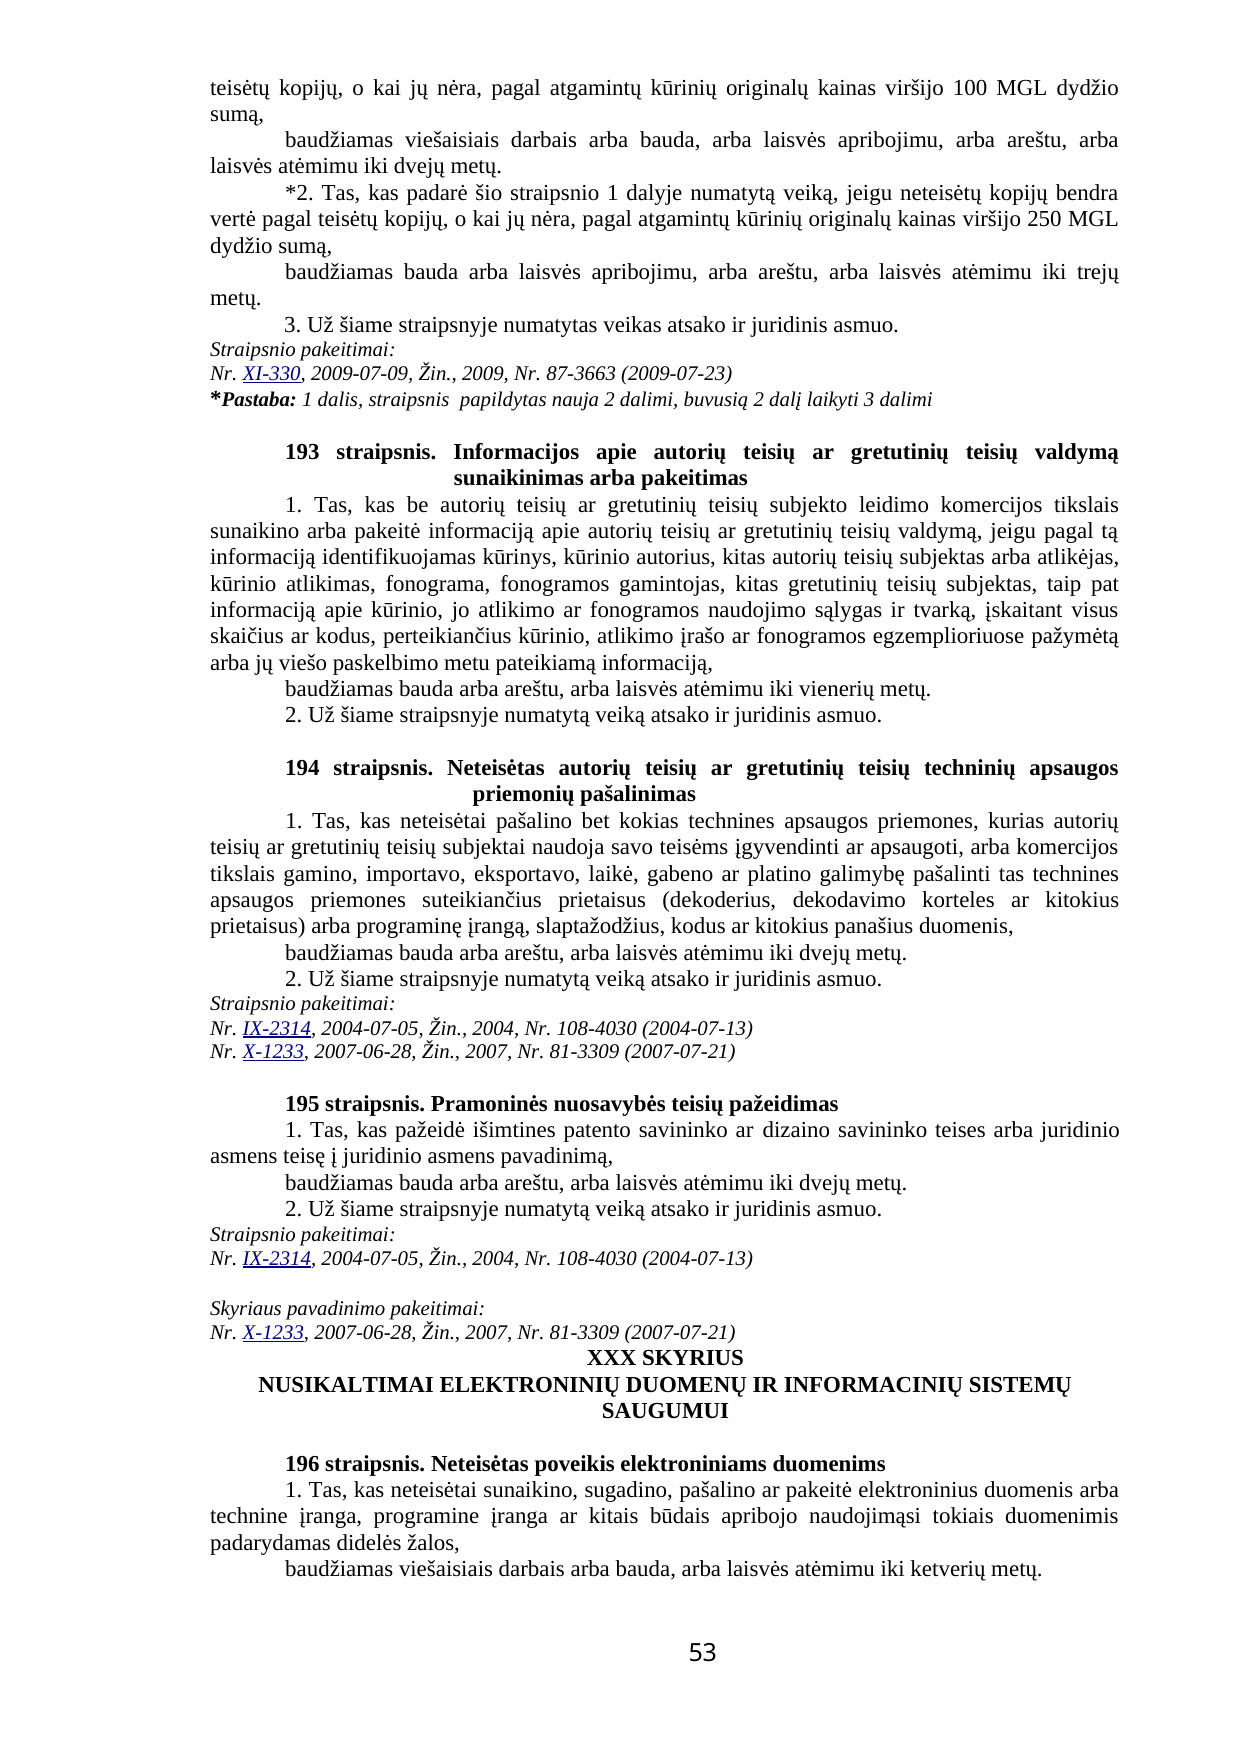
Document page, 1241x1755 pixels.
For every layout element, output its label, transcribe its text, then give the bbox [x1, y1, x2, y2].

text Nr. X-1233, 2007-06-28, Žin., 2007, Nr. 81-3309 (2007-07-21) [210, 1320, 1120, 1344]
text *Pastaba: 1 dalis, straipsnis papildytas nauja 2 dalimi, buvusią 2 dalį laikyti 3 dalimi [210, 385, 1120, 412]
text 1. Tas, kas neteisėtai sunaikino, sugadino, pašalino ar pakeitė elektroninius duomenis arba technine įranga, programine įranga ar kitais būdais apribojo naudojimąsi tokiais duomenimis padarydamas didelės žalos, [210, 1476, 1120, 1555]
text Straipsnio pakeitimai: [210, 337, 1120, 361]
text 2. Už šiame straipsnyje numatytą veiką atsako ir juridinis asmuo. [210, 701, 1120, 728]
text baudžiamas bauda arba laisvės apribojimu, arba areštu, arba laisvės atėmimu iki trejų metų. [210, 258, 1120, 311]
text *2. Tas, kas padarė šio straipsnio 1 dalyje numatytą veiką, jeigu neteisėtų kopijų bendra vertė pagal teisėtų kopijų, o kai jų nėra, pagal atgamintų kūrinių originalų kainas viršijo 250 MGL dydžio sumą, [210, 179, 1120, 258]
text Skyriaus pavadinimo pakeitimai: [210, 1296, 1120, 1320]
text Straipsnio pakeitimai: [210, 991, 1120, 1015]
text baudžiamas viešaisiais darbais arba bauda, arba laisvės atėmimu iki ketverių metų. [210, 1555, 1120, 1581]
text 194 straipsnis. Neteisėtas autorių teisių ar gretutinių teisių techninių apsaugos priemonių pašalinimas [285, 754, 1120, 807]
text teisėtų kopijų, o kai jų nėra, pagal atgamintų kūrinių originalų kainas viršijo 100 MGL dydžio sumą, [210, 73, 1120, 126]
text baudžiamas bauda arba areštu, arba laisvės atėmimu iki vienerių metų. [210, 675, 1120, 701]
text Nr. IX-2314, 2004-07-05, Žin., 2004, Nr. 108-4030 (2004-07-13) [210, 1015, 1120, 1039]
text 3. Už šiame straipsnyje numatytas veikas atsako ir juridinis asmuo. [210, 311, 1120, 337]
text baudžiamas bauda arba areštu, arba laisvės atėmimu iki dvejų metų. [210, 1169, 1120, 1195]
text Nr. XI-330, 2009-07-09, Žin., 2009, Nr. 87-3663 (2009-07-23) [210, 361, 1120, 385]
text Nr. X-1233, 2007-06-28, Žin., 2007, Nr. 81-3309 (2007-07-21) [210, 1039, 1120, 1063]
text Straipsnio pakeitimai: [210, 1222, 1120, 1246]
text 1. Tas, kas neteisėtai pašalino bet kokias technines apsaugos priemones, kurias autorių teisių ar gretutinių teisių subjektai naudoja savo teisėms įgyvendinti ar apsaugoti, arba komercijos tikslais gamino, importavo, eksportavo, laikė, gabeno ar platino galimybę pašalinti tas technines apsaugos priemones suteikiančius prietaisus (dekoderius, dekodavimo korteles ar kitokius prietaisus) arba programinę įrangą, slaptažodžius, kodus ar kitokius panašius duomenis, [210, 807, 1120, 939]
text 196 straipsnis. Neteisėtas poveikis elektroniniams duomenims [210, 1450, 1120, 1476]
text XXX SKYRIUS [210, 1344, 1120, 1371]
text 1. Tas, kas pažeidė išimtines patento savininko ar dizaino savininko teises arba juridinio asmens teisę į juridinio asmens pavadinimą, [210, 1116, 1120, 1169]
text 195 straipsnis. Pramoninės nuosavybės teisių pažeidimas [210, 1090, 1120, 1116]
text Nr. IX-2314, 2004-07-05, Žin., 2004, Nr. 108-4030 (2004-07-13) [210, 1246, 1120, 1270]
text 2. Už šiame straipsnyje numatytą veiką atsako ir juridinis asmuo. [210, 965, 1120, 991]
text NUSIKALTIMAI ELEKTRONINIŲ DUOMENŲ IR INFORMACINIŲ SISTEMŲ SAUGUMUI [210, 1371, 1120, 1423]
text 193 straipsnis. Informacijos apie autorių teisių ar gretutinių teisių valdymą sunaikinimas arba pakeitimas [285, 438, 1120, 491]
text 2. Už šiame straipsnyje numatytą veiką atsako ir juridinis asmuo. [210, 1195, 1120, 1222]
text baudžiamas viešaisiais darbais arba bauda, arba laisvės apribojimu, arba areštu, arba laisvės atėmimu iki dvejų metų. [210, 126, 1120, 179]
text baudžiamas bauda arba areštu, arba laisvės atėmimu iki dvejų metų. [210, 939, 1120, 965]
text 1. Tas, kas be autorių teisių ar gretutinių teisių subjekto leidimo komercijos tikslais sunaikino arba pakeitė informaciją apie autorių teisių ar gretutinių teisių valdymą, jeigu pagal tą informaciją identifikuojamas kūrinys, kūrinio autorius, kitas autorių teisių subjektas arba atlikėjas, kūrinio atlikimas, fonograma, fonogramos gamintojas, kitas gretutinių teisių subjektas, taip pat informaciją apie kūrinio, jo atlikimo ar fonogramos naudojimo sąlygas ir tvarką, įskaitant visus skaičius ar kodus, perteikiančius kūrinio, atlikimo įrašo ar fonogramos egzemplioriuose pažymėtą arba jų viešo paskelbimo metu pateikiamą informaciją, [210, 491, 1120, 675]
